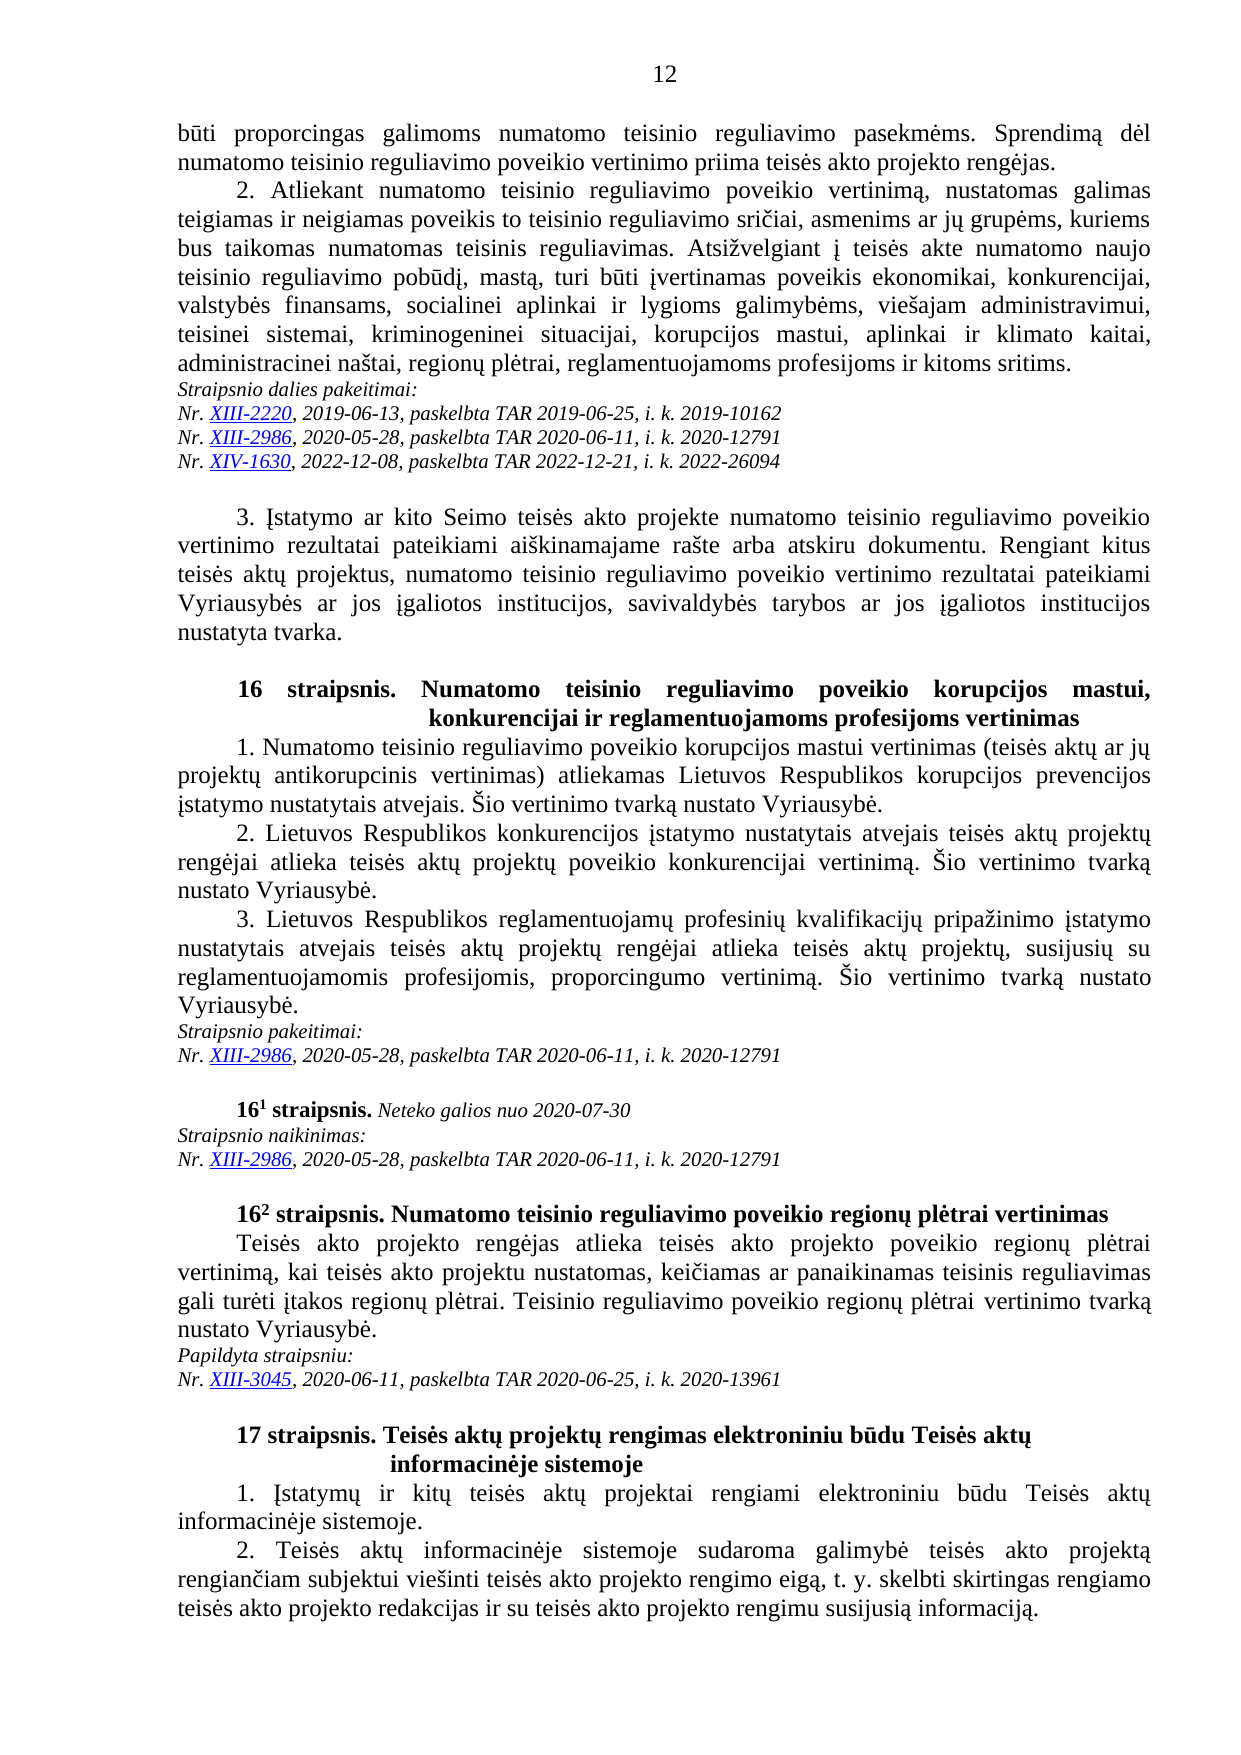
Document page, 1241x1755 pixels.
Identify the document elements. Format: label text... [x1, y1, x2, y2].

text 2. Atliekant numatomo teisinio reguliavimo poveikio vertinimą, nustatomas galimas teigiamas ir neigiamas poveikis to teisinio reguliavimo sričiai, asmenims ar jų grupėms, kuriems bus taikomas numatomas teisinis reguliavimas. Atsižvelgiant į teisės akte numatomo naujo teisinio reguliavimo pobūdį, mastą, turi būti įvertinamas poveikis ekonomikai, konkurencijai, valstybės finansams, socialinei aplinkai ir lygioms galimybėms, viešajam administravimui, teisinei sistemai, kriminogeninei situacijai, korupcijos mastui, aplinkai ir klimato kaitai, administracinei naštai, regionų plėtrai, reglamentuojamoms profesijoms ir kitoms sritims. [177, 176, 1152, 377]
text Papildyta straipsniu: [177, 1343, 1152, 1367]
text 162 straipsnis. Numatomo teisinio reguliavimo poveikio regionų plėtrai vertinimas [177, 1199, 1152, 1228]
text Straipsnio dalies pakeitimai: [177, 377, 1152, 401]
text 17 straipsnis. Teisės aktų projektų rengimas elektroniniu būdu Teisės aktų informacinėje sistemoje [236, 1420, 1152, 1478]
text 161 straipsnis. Neteko galios nuo 2020-07-30 [177, 1096, 1152, 1123]
text 1. Įstatymų ir kitų teisės aktų projektai rengiami elektroniniu būdu Teisės aktų informacinėje sistemoje. [177, 1478, 1152, 1535]
text 1. Numatomo teisinio reguliavimo poveikio korupcijos mastui vertinimas (teisės aktų ar jų projektų antikorupcinis vertinimas) atliekamas Lietuvos Respublikos korupcijos prevencijos įstatymo nustatytais atvejais. Šio vertinimo tvarką nustato Vyriausybė. [177, 732, 1152, 818]
text Nr. XIII-3045, 2020-06-11, paskelbta TAR 2020-06-25, i. k. 2020-13961 [177, 1367, 1152, 1391]
text 2. Teisės aktų informacinėje sistemoje sudaroma galimybė teisės akto projektą rengiančiam subjektui viešinti teisės akto projekto rengimo eigą, t. y. skelbti skirtingas rengiamo teisės akto projekto redakcijas ir su teisės akto projekto rengimu susijusią informaciją. [177, 1535, 1152, 1621]
text Nr. XIII-2986, 2020-05-28, paskelbta TAR 2020-06-11, i. k. 2020-12791 [177, 1043, 1152, 1067]
text Straipsnio pakeitimai: [177, 1019, 1152, 1043]
text Teisės akto projekto rengėjas atlieka teisės akto projekto poveikio regionų plėtrai vertinimą, kai teisės akto projektu nustatomas, keičiamas ar panaikinamas teisinis reguliavimas gali turėti įtakos regionų plėtrai. Teisinio reguliavimo poveikio regionų plėtrai vertinimo tvarką nustato Vyriausybė. [177, 1228, 1152, 1343]
text Nr. XIII-2986, 2020-05-28, paskelbta TAR 2020-06-11, i. k. 2020-12791 [177, 425, 1152, 449]
text Nr. XIV-1630, 2022-12-08, paskelbta TAR 2022-12-21, i. k. 2022-26094 [177, 449, 1152, 473]
text 3. Lietuvos Respublikos reglamentuojamų profesinių kvalifikacijų pripažinimo įstatymo nustatytais atvejais teisės aktų projektų rengėjai atlieka teisės aktų projektų, susijusių su reglamentuojamomis profesijomis, proporcingumo vertinimą. Šio vertinimo tvarką nustato Vyriausybė. [177, 904, 1152, 1019]
text 2. Lietuvos Respublikos konkurencijos įstatymo nustatytais atvejais teisės aktų projektų rengėjai atlieka teisės aktų projektų poveikio konkurencijai vertinimą. Šio vertinimo tvarką nustato Vyriausybė. [177, 818, 1152, 904]
text Nr. XIII-2220, 2019-06-13, paskelbta TAR 2019-06-25, i. k. 2019-10162 [177, 401, 1152, 425]
text Straipsnio naikinimas: [177, 1123, 1152, 1147]
text Nr. XIII-2986, 2020-05-28, paskelbta TAR 2020-06-11, i. k. 2020-12791 [177, 1147, 1152, 1171]
text būti proporcingas galimoms numatomo teisinio reguliavimo pasekmėms. Sprendimą dėl numatomo teisinio reguliavimo poveikio vertinimo priima teisės akto projekto rengėjas. [177, 118, 1152, 176]
text 16 straipsnis. Numatomo teisinio reguliavimo poveikio korupcijos mastui, konkurencijai ir reglamentuojamoms profesijoms vertinimas [237, 674, 1152, 732]
text 3. Įstatymo ar kito Seimo teisės akto projekte numatomo teisinio reguliavimo poveikio vertinimo rezultatai pateikiami aiškinamajame rašte arba atskiru dokumentu. Rengiant kitus teisės aktų projektus, numatomo teisinio reguliavimo poveikio vertinimo rezultatai pateikiami Vyriausybės ar jos įgaliotos institucijos, savivaldybės tarybos ar jos įgaliotos institucijos nustatyta tvarka. [177, 502, 1152, 646]
